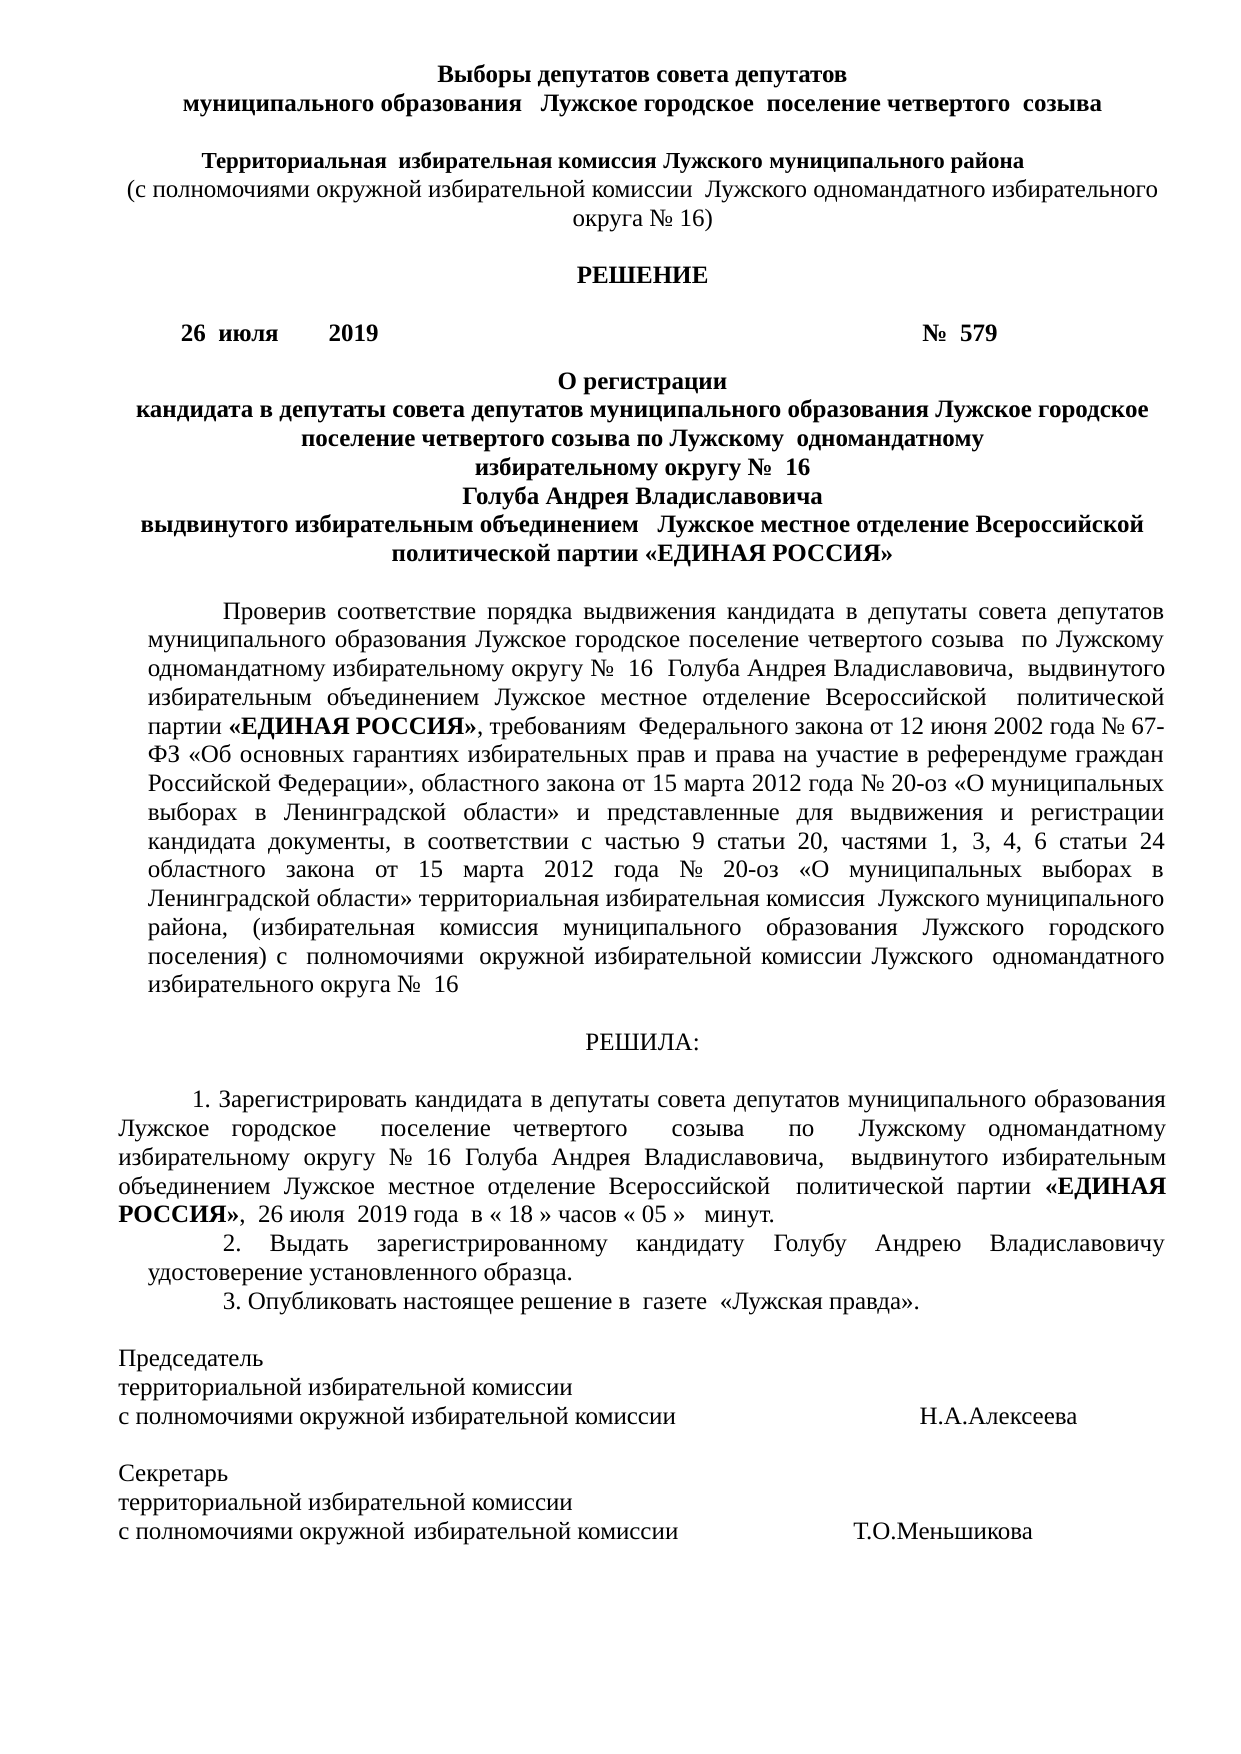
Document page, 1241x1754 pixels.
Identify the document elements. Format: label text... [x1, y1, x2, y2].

text 2. Выдать зарегистрированному кандидату Голубу Андрею Владиславовичу удостоверение установленного образца. [148, 1228, 1165, 1286]
text Проверив соответствие порядка выдвижения кандидата в депутаты совета депутатов муниципального образования Лужское городское поселение четвертого созыва по Лужскому одномандатному избирательному округу № 16 Голуба Андрея Владиславовича, выдвинутого избирательным объединением Лужское местное отделение Всероссийской политической партии «ЕДИНАЯ РОССИЯ», требованиям Федерального закона от 12 июня 2002 года № 67-ФЗ «Об основных гарантиях избирательных прав и права на участие в референдуме граждан Российской Федерации», областного закона от 15 марта 2012 года № 20-оз «О муниципальных выборах в Ленинградской области» и представленные для выдвижения и регистрации кандидата документы, в соответствии с частью 9 статьи 20, частями 1, 3, 4, 6 статьи 24 областного закона от 15 марта 2012 года № 20-оз «О муниципальных выборах в Ленинградской области» территориальная избирательная комиссия Лужского муниципального района, (избирательная комиссия муниципального образования Лужского городского поселения) с полномочиями окружной избирательной комиссии Лужского одномандатного избирательного округа № 16 [148, 596, 1165, 998]
text (с полномочиями окружной избирательной комиссии Лужского одномандатного избирательного округа № 16) [118, 174, 1167, 232]
text муниципального образования Лужское городское поселение четвертого созыва [118, 88, 1167, 117]
text Выборы депутатов совета депутатов [118, 59, 1167, 88]
text территориальной избирательной комиссии [118, 1372, 1167, 1401]
text избирательному округу № 16 [118, 452, 1167, 481]
text РЕШЕНИЕ [118, 260, 1167, 289]
text выдвинутого избирательным объединением Лужское местное отделение Всероссийской политической партии «ЕДИНАЯ РОССИЯ» [118, 509, 1167, 567]
text О регистрации [118, 366, 1167, 394]
text Председатель [118, 1343, 1167, 1372]
text с полномочиями окружной избирательной комиссии Т.О.Меньшикова [118, 1516, 1167, 1544]
text 3. Опубликовать настоящее решение в газете «Лужская правда». [148, 1286, 1165, 1314]
text с полномочиями окружной избирательной комиссии Н.А.Алексеева [118, 1401, 1167, 1429]
text Голуба Андрея Владиславовича [118, 481, 1167, 509]
text РЕШИЛА: [118, 1027, 1167, 1056]
text 26 июля 2019 № 579 [118, 318, 1167, 347]
text Секретарь [118, 1458, 1167, 1487]
text 1. Зарегистрировать кандидата в депутаты совета депутатов муниципального образования Лужское городское поселение четвертого созыва по Лужскому одномандатному избирательному округу № 16 Голуба Андрея Владиславовича, выдвинутого избирательным объединением Лужское местное отделение Всероссийской политической партии «ЕДИНАЯ РОССИЯ», 26 июля 2019 года в « 18 » часов « 05 » минут. [118, 1084, 1167, 1228]
text Территориальная избирательная комиссия Лужского муниципального района [59, 145, 1167, 174]
text кандидата в депутаты совета депутатов муниципального образования Лужское городское поселение четвертого созыва по Лужскому одномандатному [118, 394, 1167, 452]
text территориальной избирательной комиссии [118, 1487, 1167, 1516]
